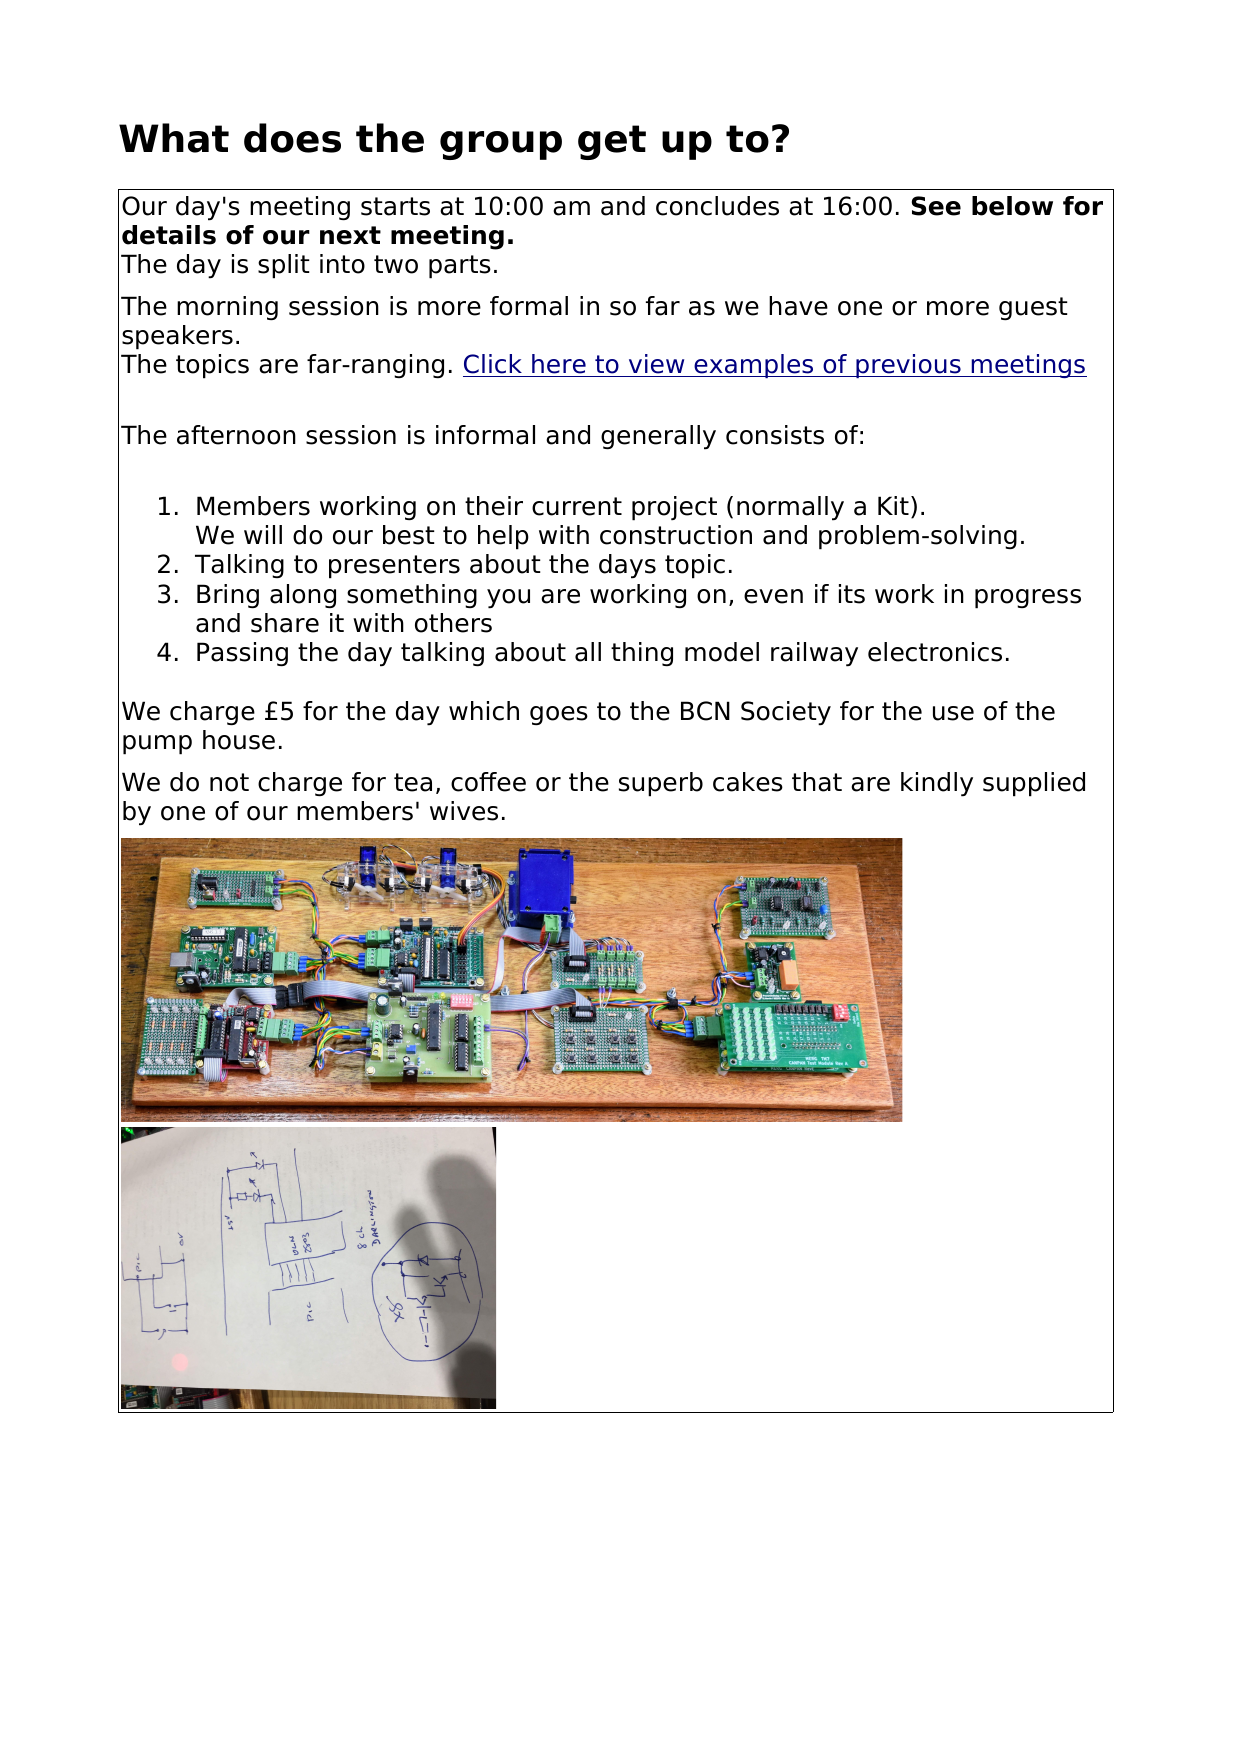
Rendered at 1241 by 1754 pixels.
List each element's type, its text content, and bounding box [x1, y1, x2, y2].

table_header Our day's meeting starts at 10:00 am and concludes at 16:00. See below for details of our next meeting. The day is split into two parts. The morning session is more formal in so far as we have one or more guest speakers. The topics are far-ranging. Click here to view examples of previous meetings The afternoon session is informal and generally consists of: Members working on their current project (normally a Kit). We will do our best to help with construction and problem-solving. Talking to presenters about the days topic. Bring along something you are working on, even if its work in progress and share it with others Passing the day talking about all thing model railway electronics. We charge £5 for the day which goes to the BCN Society for the use of the pump house. We do not charge for tea, coffee or the superb cakes that are kindly supplied by one of our members' wives. [119, 190, 1113, 1412]
picture [121, 838, 903, 1122]
picture [121, 1127, 497, 1409]
subtitle What does the group get up to? [118, 118, 1122, 162]
